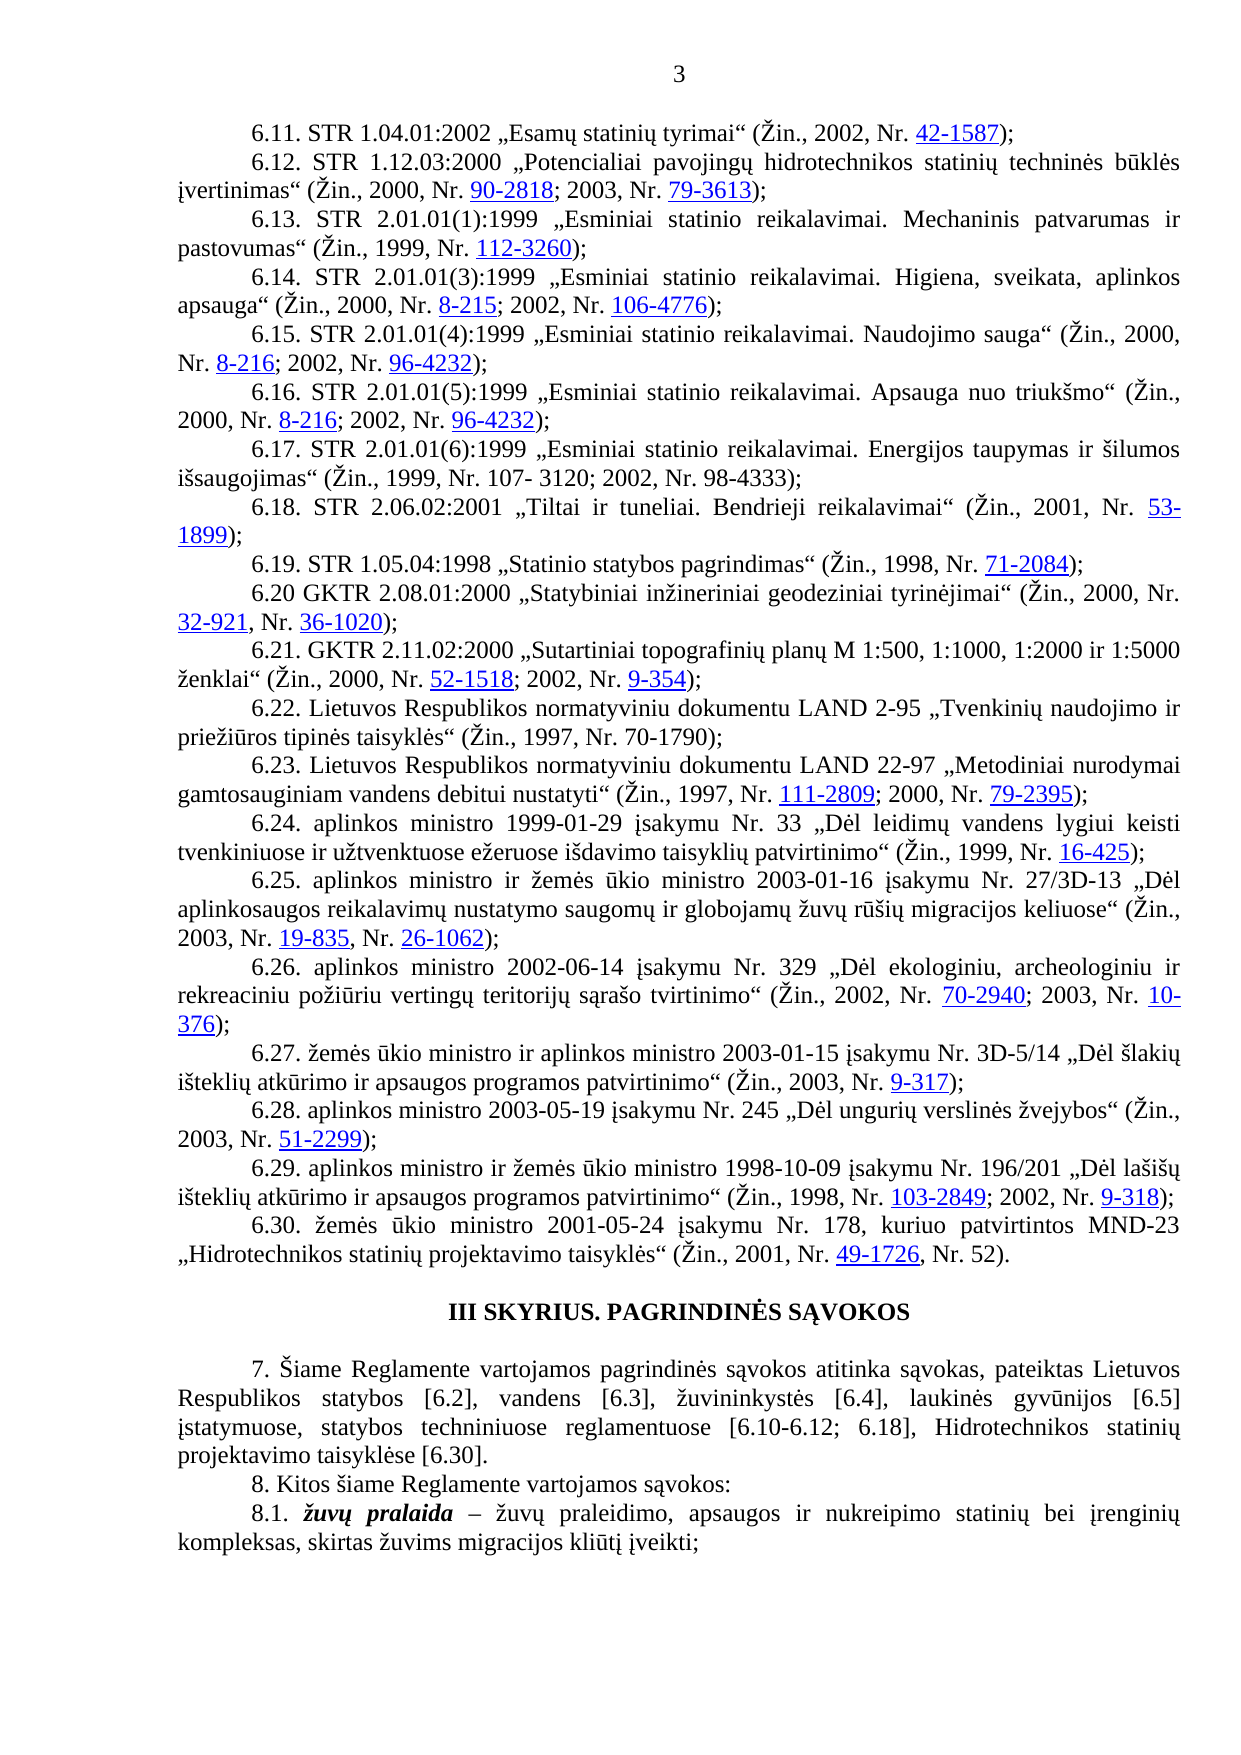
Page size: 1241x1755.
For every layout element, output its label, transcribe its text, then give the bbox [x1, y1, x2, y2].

text 6.11. STR 1.04.01:2002 „Esamų statinių tyrimai“ (Žin., 2002, Nr. 42-1587); [177, 118, 1181, 147]
text 6.18. STR 2.06.02:2001 „Tiltai ir tuneliai. Bendrieji reikalavimai“ (Žin., 2001, Nr. 53-1899); [177, 492, 1181, 549]
text 6.29. aplinkos ministro ir žemės ūkio ministro 1998-10-09 įsakymu Nr. 196/201 „Dėl lašišų išteklių atkūrimo ir apsaugos programos patvirtinimo“ (Žin., 1998, Nr. 103-2849; 2002, Nr. 9-318); [177, 1153, 1181, 1211]
text 6.12. STR 1.12.03:2000 „Potencialiai pavojingų hidrotechnikos statinių techninės būklės įvertinimas“ (Žin., 2000, Nr. 90-2818; 2003, Nr. 79-3613); [177, 147, 1181, 204]
text 8. Kitos šiame Reglamente vartojamos sąvokos: [177, 1469, 1181, 1498]
text 6.13. STR 2.01.01(1):1999 „Esminiai statinio reikalavimai. Mechaninis patvarumas ir pastovumas“ (Žin., 1999, Nr. 112-3260); [177, 204, 1181, 262]
text 8.1. žuvų pralaida – žuvų praleidimo, apsaugos ir nukreipimo statinių bei įrenginių kompleksas, skirtas žuvims migracijos kliūtį įveikti; [177, 1498, 1181, 1556]
text 6.23. Lietuvos Respublikos normatyviniu dokumentu LAND 22-97 „Metodiniai nurodymai gamtosauginiam vandens debitui nustatyti“ (Žin., 1997, Nr. 111-2809; 2000, Nr. 79-2395); [177, 751, 1181, 808]
text 6.21. GKTR 2.11.02:2000 „Sutartiniai topografinių planų M 1:500, 1:1000, 1:2000 ir 1:5000 ženklai“ (Žin., 2000, Nr. 52-1518; 2002, Nr. 9-354); [177, 636, 1181, 693]
text 6.26. aplinkos ministro 2002-06-14 įsakymu Nr. 329 „Dėl ekologiniu, archeologiniu ir rekreaciniu požiūriu vertingų teritorijų sąrašo tvirtinimo“ (Žin., 2002, Nr. 70-2940; 2003, Nr. 10-376); [177, 952, 1181, 1038]
text 6.28. aplinkos ministro 2003-05-19 įsakymu Nr. 245 „Dėl ungurių verslinės žvejybos“ (Žin., 2003, Nr. 51-2299); [177, 1096, 1181, 1153]
text 7. Šiame Reglamente vartojamos pagrindinės sąvokos atitinka sąvokas, pateiktas Lietuvos Respublikos statybos [6.2], vandens [6.3], žuvininkystės [6.4], laukinės gyvūnijos [6.5] įstatymuose, statybos techniniuose reglamentuose [6.10-6.12; 6.18], Hidrotechnikos statinių projektavimo taisyklėse [6.30]. [177, 1354, 1181, 1469]
text 6.16. STR 2.01.01(5):1999 „Esminiai statinio reikalavimai. Apsauga nuo triukšmo“ (Žin., 2000, Nr. 8-216; 2002, Nr. 96-4232); [177, 377, 1181, 434]
text 6.14. STR 2.01.01(3):1999 „Esminiai statinio reikalavimai. Higiena, sveikata, aplinkos apsauga“ (Žin., 2000, Nr. 8-215; 2002, Nr. 106-4776); [177, 262, 1181, 319]
text 6.25. aplinkos ministro ir žemės ūkio ministro 2003-01-16 įsakymu Nr. 27/3D-13 „Dėl aplinkosaugos reikalavimų nustatymo saugomų ir globojamų žuvų rūšių migracijos keliuose“ (Žin., 2003, Nr. 19-835, Nr. 26-1062); [177, 866, 1181, 952]
text 6.20 GKTR 2.08.01:2000 „Statybiniai inžineriniai geodeziniai tyrinėjimai“ (Žin., 2000, Nr. 32-921, Nr. 36-1020); [177, 578, 1181, 636]
text 6.24. aplinkos ministro 1999-01-29 įsakymu Nr. 33 „Dėl leidimų vandens lygiui keisti tvenkiniuose ir užtvenktuose ežeruose išdavimo taisyklių patvirtinimo“ (Žin., 1999, Nr. 16-425); [177, 808, 1181, 866]
text 6.19. STR 1.05.04:1998 „Statinio statybos pagrindimas“ (Žin., 1998, Nr. 71-2084); [177, 549, 1181, 578]
text 6.22. Lietuvos Respublikos normatyviniu dokumentu LAND 2-95 „Tvenkinių naudojimo ir priežiūros tipinės taisyklės“ (Žin., 1997, Nr. 70-1790); [177, 693, 1181, 751]
text III SKYRIUS. PAGRINDINĖS SĄVOKOS [177, 1297, 1181, 1326]
text 6.27. žemės ūkio ministro ir aplinkos ministro 2003-01-15 įsakymu Nr. 3D-5/14 „Dėl šlakių išteklių atkūrimo ir apsaugos programos patvirtinimo“ (Žin., 2003, Nr. 9-317); [177, 1038, 1181, 1096]
text 6.30. žemės ūkio ministro 2001-05-24 įsakymu Nr. 178, kuriuo patvirtintos MND-23 „Hidrotechnikos statinių projektavimo taisyklės“ (Žin., 2001, Nr. 49-1726, Nr. 52). [177, 1211, 1181, 1268]
text 6.17. STR 2.01.01(6):1999 „Esminiai statinio reikalavimai. Energijos taupymas ir šilumos išsaugojimas“ (Žin., 1999, Nr. 107- 3120; 2002, Nr. 98-4333); [177, 434, 1181, 492]
text 6.15. STR 2.01.01(4):1999 „Esminiai statinio reikalavimai. Naudojimo sauga“ (Žin., 2000, Nr. 8-216; 2002, Nr. 96-4232); [177, 319, 1181, 377]
